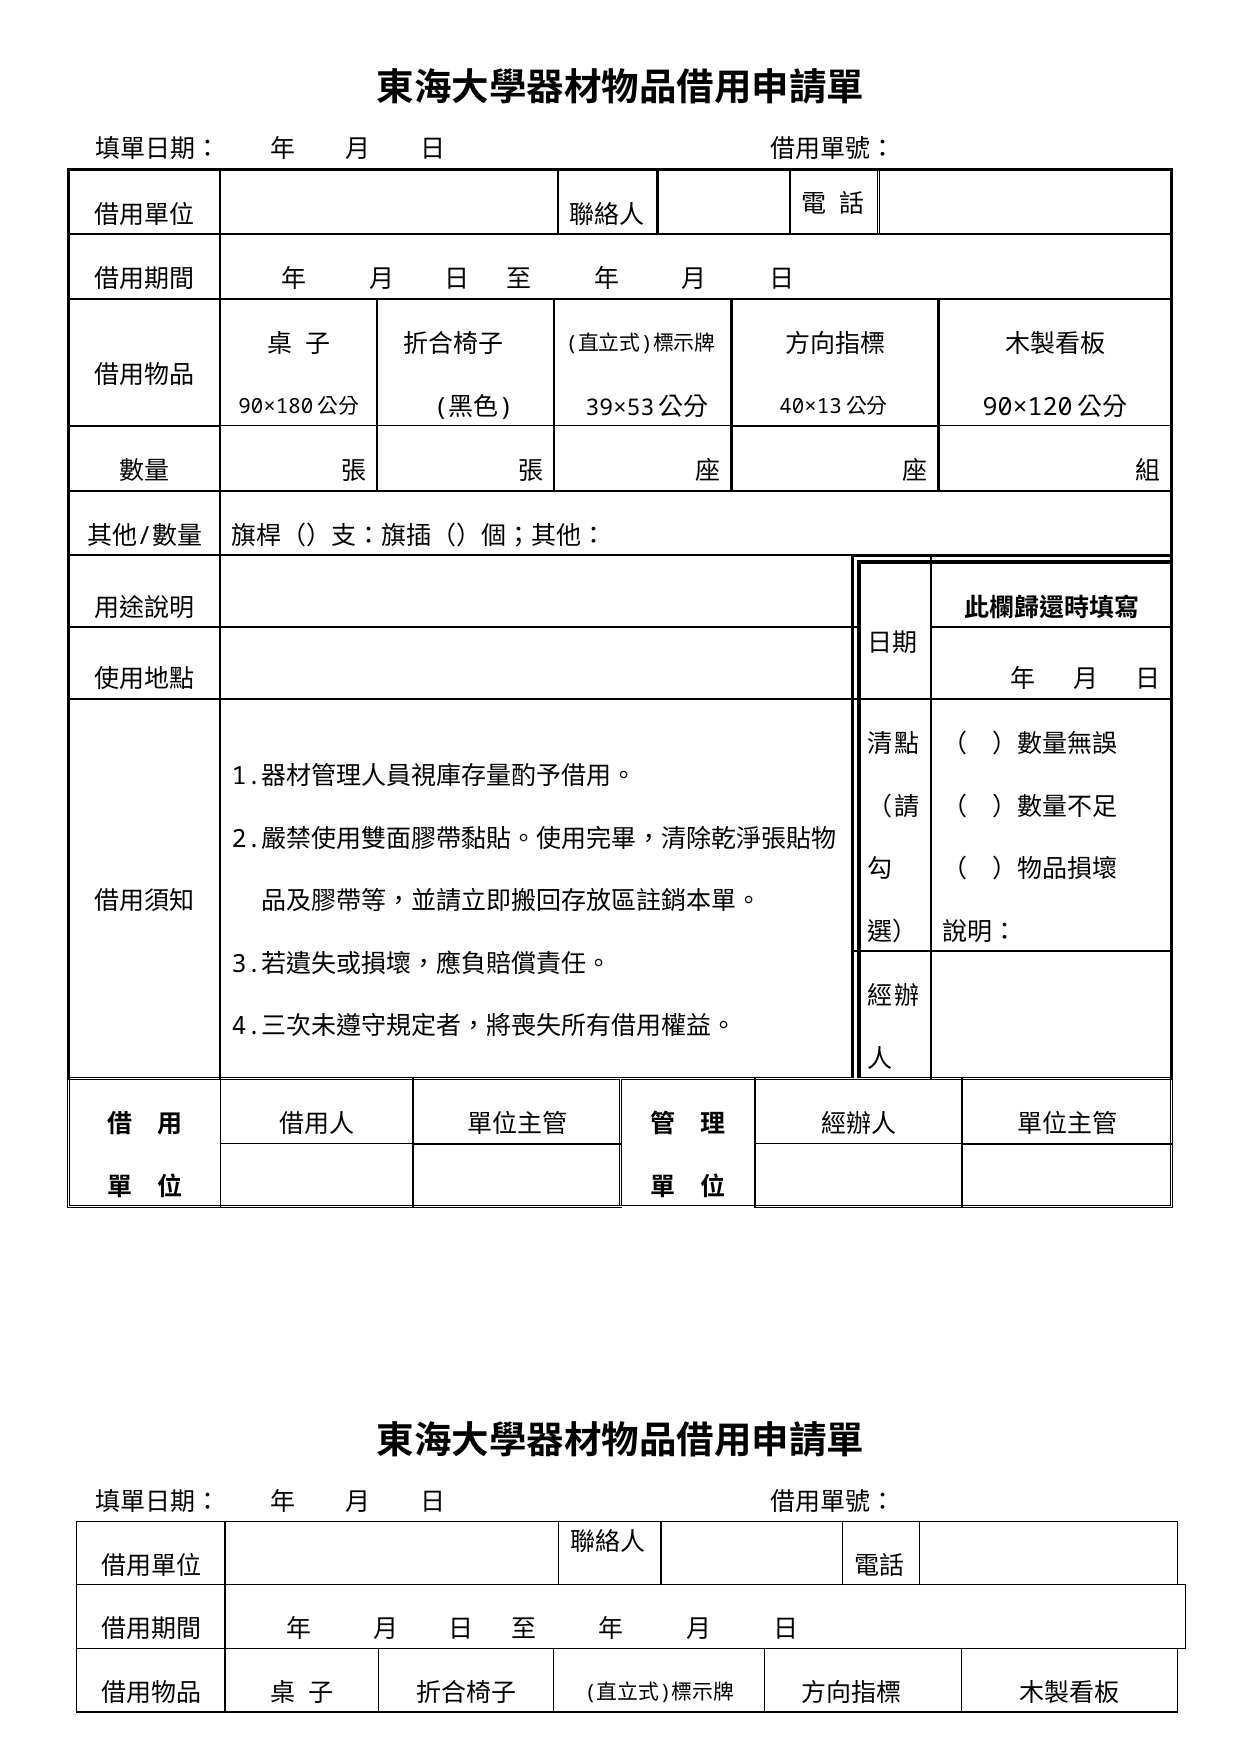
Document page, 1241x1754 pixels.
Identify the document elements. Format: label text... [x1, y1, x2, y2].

text 填單日期： 年 月 日 借用單號： [96, 105, 1163, 168]
table_cell 借 用 單 位 [70, 1080, 220, 1205]
table_cell 日期 [861, 564, 930, 698]
table_cell [221, 556, 851, 626]
table_cell [963, 1145, 1170, 1205]
table_cell 借用期間 [77, 1585, 224, 1648]
table_cell 其他/數量 [70, 492, 219, 554]
table_cell 旗桿（）支：旗插（）個；其他： [221, 492, 1170, 554]
table_header [662, 1522, 842, 1584]
table_cell 借用人 [221, 1080, 412, 1143]
table_header [920, 1522, 1177, 1584]
table_cell 折合椅子 [379, 1649, 553, 1711]
table_cell 桌 子 90×180公分 [221, 300, 376, 425]
table_header [659, 171, 789, 233]
table_cell 組 [940, 426, 1170, 489]
table_cell 折合椅子 (黑色) [378, 300, 553, 425]
table_cell 借用物品 [70, 300, 219, 425]
table_cell 木製看板 90×120公分 [940, 300, 1170, 425]
table_cell 年 月 日 [932, 628, 1170, 698]
table_cell 張 [378, 426, 553, 489]
table_cell [756, 1144, 961, 1205]
table_cell 1.器材管理人員視庫存量酌予借用。 2.嚴禁使用雙面膠帶黏貼。使用完畢，清除乾淨張貼物 品及膠帶等，並請立即搬回存放區註銷本單。 3.若遺失或損壞，應負賠償責任。 4.三次未遵守規定者，將喪失所有借用權益。 [221, 700, 851, 1077]
table_cell [221, 1144, 412, 1205]
table_header 借用單位 [77, 1522, 224, 1584]
table_cell 管 理 單 位 [622, 1080, 754, 1205]
table_cell 借用期間 [70, 235, 219, 298]
table_cell 用途說明 [70, 556, 219, 626]
table_cell （ ）數量無誤 （ ）數量不足 （ ）物品損壞 說明： [932, 700, 1170, 950]
table_cell 年 月 日 至 年 月 日 [226, 1585, 1185, 1648]
table_cell 張 [221, 426, 376, 489]
table_cell 借用須知 [70, 700, 219, 1077]
table_cell 經辦人 [861, 952, 930, 1077]
table_cell 桌 子 [226, 1649, 378, 1711]
table_cell 座 [733, 427, 937, 489]
table_cell 座 [555, 426, 730, 489]
table_cell 清點（請勾選） [861, 700, 930, 950]
table_cell 方向指標 40×13公分 [733, 300, 937, 425]
table_cell 此欄歸還時填寫 [932, 564, 1170, 626]
table_cell 使用地點 [70, 628, 219, 698]
table_cell 單位主管 [963, 1080, 1170, 1143]
table_header 借用單位 [70, 171, 219, 233]
table_cell [1178, 1649, 1185, 1711]
table_header [221, 171, 557, 233]
text 東海大學器材物品借用申請單 [77, 43, 1163, 105]
table_cell 經辦人 [756, 1080, 961, 1143]
table_cell 借用物品 [77, 1649, 224, 1711]
table_cell [414, 1145, 619, 1205]
text 填單日期： 年 月 日 借用單號： [96, 1458, 1163, 1521]
table_header 電話 [843, 1522, 919, 1584]
table_cell 方向指標 [765, 1649, 961, 1711]
table_cell [856, 557, 930, 626]
table_cell (直立式)標示牌 [554, 1649, 764, 1711]
table_cell (直立式)標示牌 39×53公分 [555, 300, 730, 425]
table_header 聯絡人 [559, 171, 656, 233]
table_header 聯絡人 [559, 1522, 660, 1584]
table_cell [932, 952, 1170, 1077]
text 東海大學器材物品借用申請單 [77, 1396, 1163, 1458]
table_header [880, 171, 1170, 233]
table_header 電 話 [791, 171, 877, 233]
table_cell [221, 628, 851, 698]
table_header [226, 1522, 558, 1584]
table_header [1178, 1521, 1185, 1584]
table_cell 年 月 日 至 年 月 日 [221, 235, 1170, 298]
table_cell 數量 [70, 427, 219, 489]
table_cell 單位主管 [414, 1080, 619, 1143]
table_cell 木製看板 [962, 1649, 1177, 1711]
